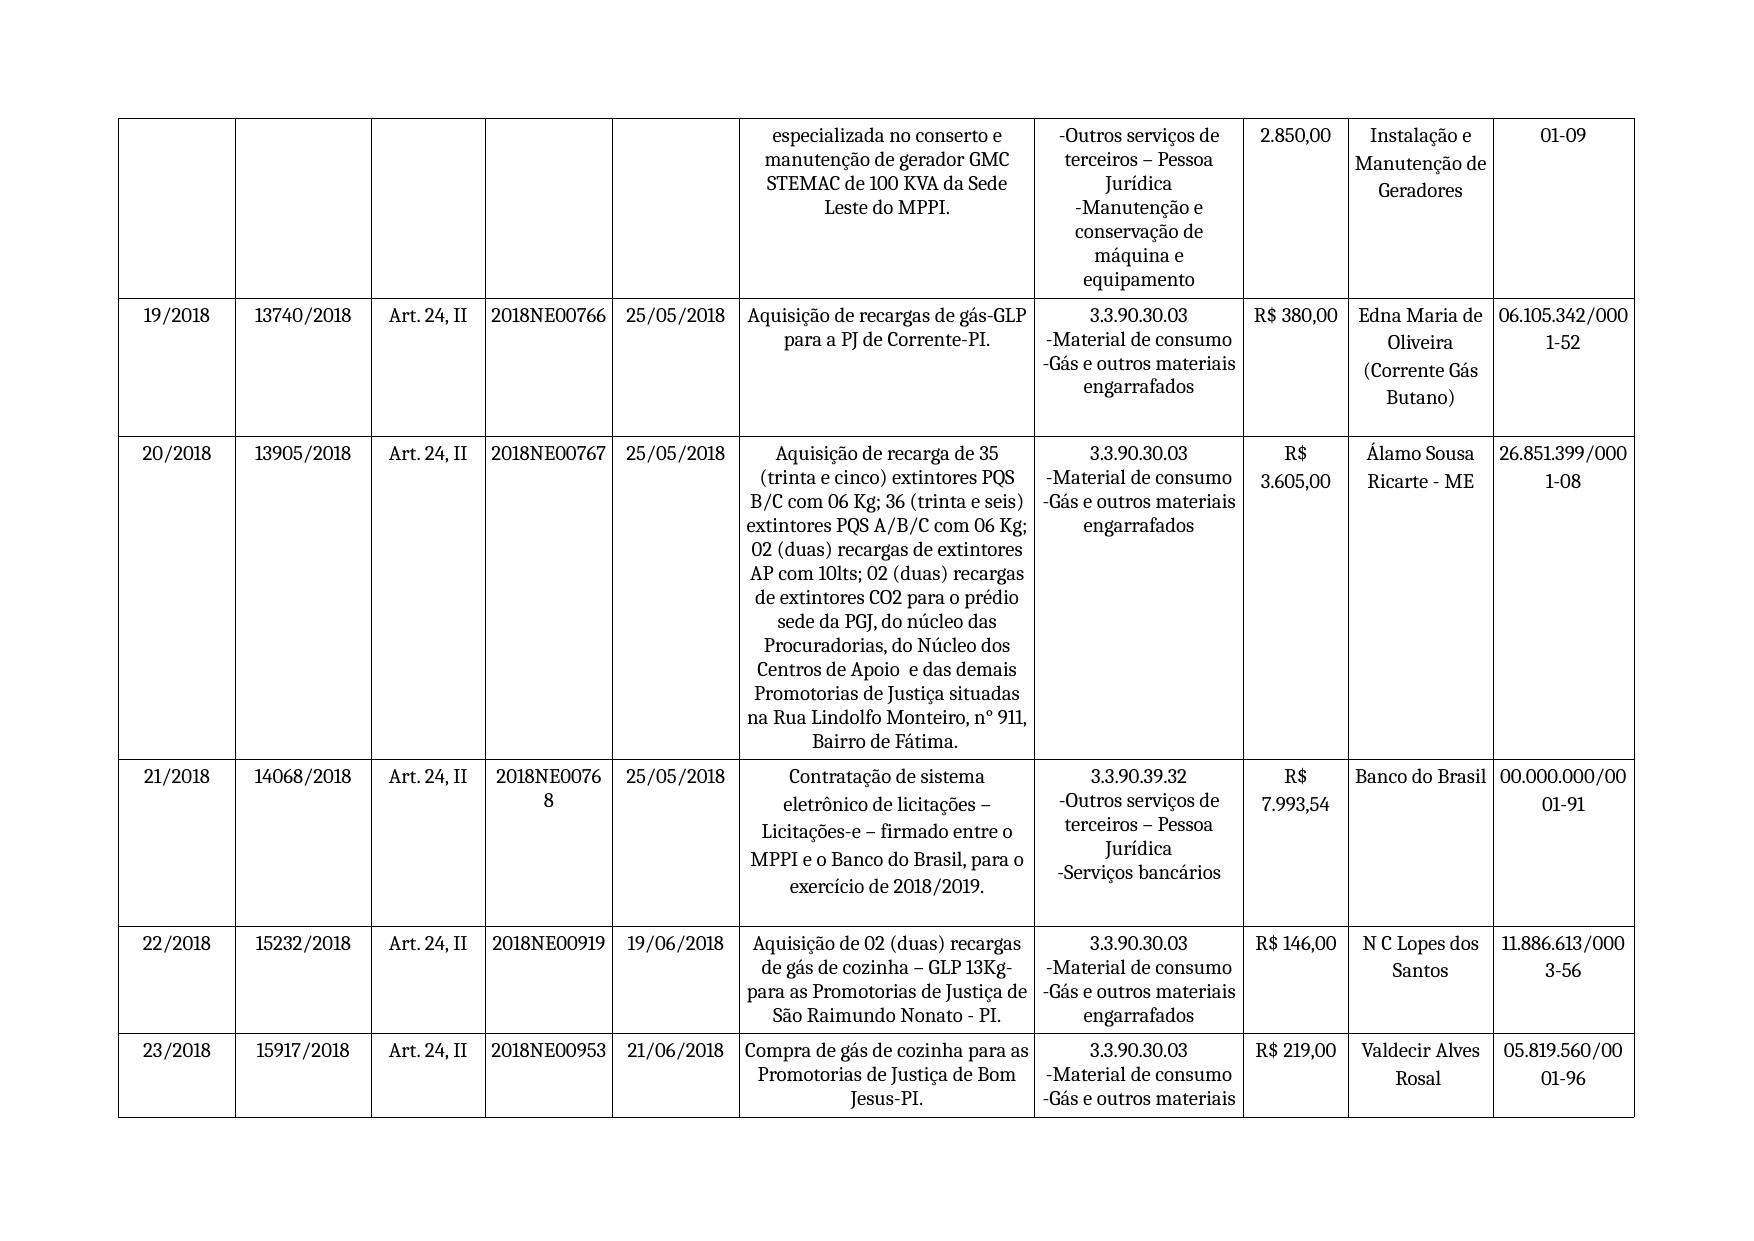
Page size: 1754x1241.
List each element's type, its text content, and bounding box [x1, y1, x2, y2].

table_cell Art. 24, II [372, 760, 485, 926]
table_cell Valdecir Alves Rosal [1349, 1034, 1493, 1117]
table_cell R$ 219,00 [1244, 1034, 1348, 1117]
table_cell 3.3.90.30.03 -Material de consumo -Gás e outros materiais engarrafados [1035, 299, 1243, 436]
table_cell R$ 380,00 [1244, 299, 1348, 436]
table_cell Álamo Sousa Ricarte - ME [1349, 437, 1493, 759]
table_cell 15232/2018 [236, 927, 371, 1033]
table_cell 3.3.90.30.03 -Material de consumo -Gás e outros materiais engarrafados [1035, 437, 1243, 759]
table_cell 05.819.560/0001-96 [1494, 1034, 1634, 1117]
table_cell 3.3.90.30.03 -Material de consumo -Gás e outros materiais [1035, 1034, 1243, 1117]
table_cell 22/2018 [119, 927, 235, 1033]
table_cell 2018NE00919 [486, 927, 612, 1033]
table_cell N C Lopes dos Santos [1349, 927, 1493, 1033]
table_cell [119, 119, 235, 297]
table_cell 01-09 [1494, 119, 1634, 297]
table_cell Edna Maria de Oliveira (Corrente Gás Butano) [1349, 299, 1493, 436]
table_cell 13905/2018 [236, 437, 371, 759]
table_cell R$ 146,00 [1244, 927, 1348, 1033]
table_cell 19/2018 [119, 299, 235, 436]
table_cell 3.3.90.39.32 -Outros serviços de terceiros – Pessoa Jurídica -Serviços bancários [1035, 760, 1243, 926]
table_cell Art. 24, II [372, 927, 485, 1033]
table_cell [486, 119, 612, 297]
table_cell 11.886.613/0003-56 [1494, 927, 1634, 1033]
table_cell Banco do Brasil [1349, 760, 1493, 926]
table_cell Aquisição de recarga de 35 (trinta e cinco) extintores PQS B/C com 06 Kg; 36 (trinta e seis) extintores PQS A/B/C com 06 Kg; 02 (duas) recargas de extintores AP com 10lts; 02 (duas) recargas de extintores CO2 para o prédio sede da PGJ, do núcleo das Procuradorias, do Núcleo dos Centros de Apoio e das demais Promotorias de Justiça situadas na Rua Lindolfo Monteiro, n° 911, Bairro de Fátima. [740, 437, 1034, 759]
table_cell 21/06/2018 [613, 1034, 739, 1117]
table_cell 20/2018 [119, 437, 235, 759]
table_cell 2.850,00 [1244, 119, 1348, 297]
table_cell Aquisição de 02 (duas) recargas de gás de cozinha – GLP 13Kg- para as Promotorias de Justiça de São Raimundo Nonato - PI. [740, 927, 1034, 1033]
table_cell 06.105.342/0001-52 [1494, 299, 1634, 436]
table_cell Compra de gás de cozinha para as Promotorias de Justiça de Bom Jesus-PI. [740, 1034, 1034, 1117]
table_cell 2018NE00766 [486, 299, 612, 436]
table_cell 21/2018 [119, 760, 235, 926]
table_cell R$ 3.605,00 [1244, 437, 1348, 759]
table_cell 19/06/2018 [613, 927, 739, 1033]
table_cell [372, 119, 485, 297]
table_cell Instalação e Manutenção de Geradores [1349, 119, 1493, 297]
table_cell R$ 7.993,54 [1244, 760, 1348, 926]
table_cell 14068/2018 [236, 760, 371, 926]
table_cell 26.851.399/0001-08 [1494, 437, 1634, 759]
table_cell [236, 119, 371, 297]
table_cell 23/2018 [119, 1034, 235, 1117]
table_cell 2018NE00767 [486, 437, 612, 759]
table_cell 00.000.000/0001-91 [1494, 760, 1634, 926]
table_cell especializada no conserto e manutenção de gerador GMC STEMAC de 100 KVA da Sede Leste do MPPI. [740, 119, 1034, 297]
table_cell Art. 24, II [372, 437, 485, 759]
table_cell 13740/2018 [236, 299, 371, 436]
table_cell 15917/2018 [236, 1034, 371, 1117]
table_cell -Outros serviços de terceiros – Pessoa Jurídica -Manutenção e conservação de máquina e equipamento [1035, 119, 1243, 297]
table_cell Art. 24, II [372, 1034, 485, 1117]
table_cell 2018NE00768 [486, 760, 612, 926]
table_cell 25/05/2018 [613, 299, 739, 436]
table_cell Art. 24, II [372, 299, 485, 436]
table_cell 25/05/2018 [613, 437, 739, 759]
table_cell 2018NE00953 [486, 1034, 612, 1117]
table_cell [613, 119, 739, 297]
table_cell Aquisição de recargas de gás-GLP para a PJ de Corrente-PI. [740, 299, 1034, 436]
table_cell 3.3.90.30.03 -Material de consumo -Gás e outros materiais engarrafados [1035, 927, 1243, 1033]
table_cell 25/05/2018 [613, 760, 739, 926]
table_cell Contratação de sistema eletrônico de licitações – Licitações-e – firmado entre o MPPI e o Banco do Brasil, para o exercício de 2018/2019. [740, 760, 1034, 926]
